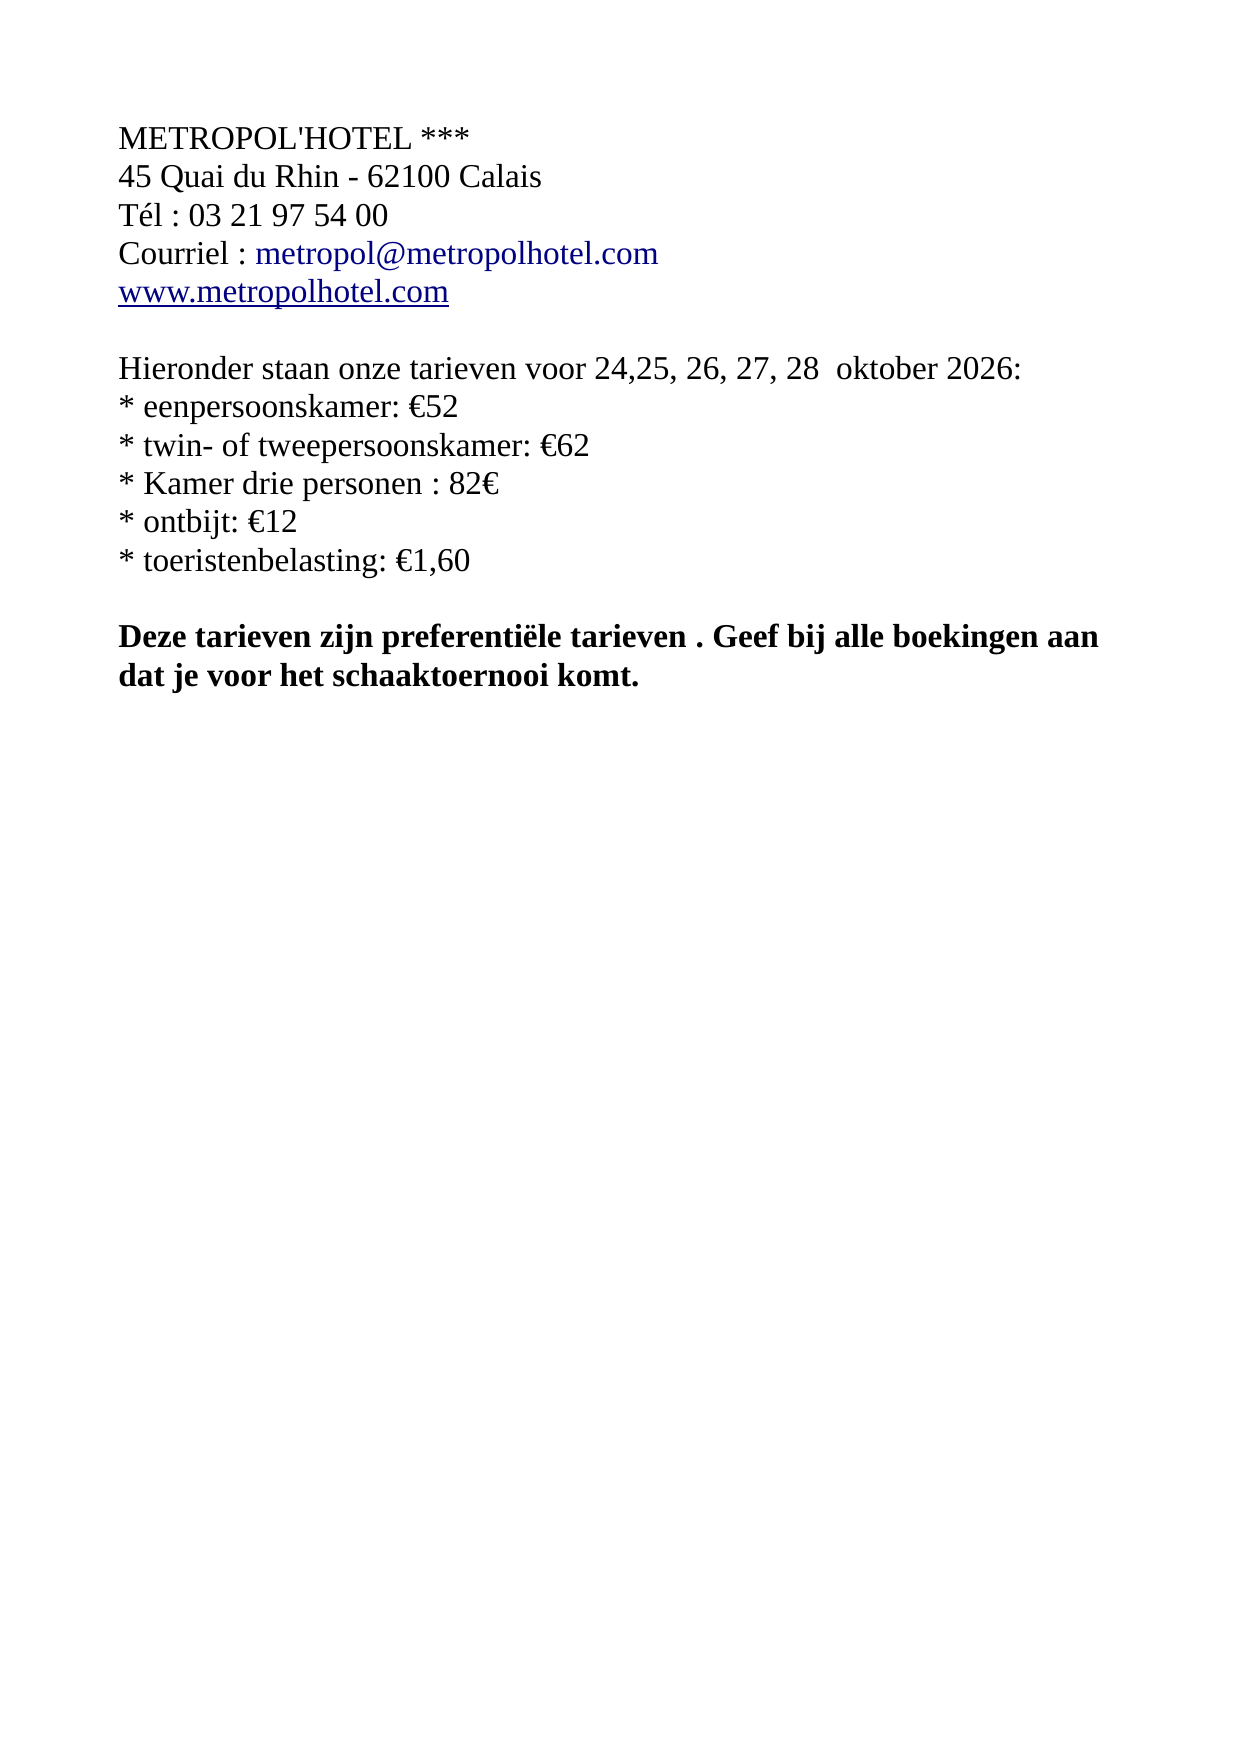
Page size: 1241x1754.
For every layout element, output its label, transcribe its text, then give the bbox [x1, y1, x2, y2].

text Tél : 03 21 97 54 00 [118, 195, 1122, 233]
text METROPOL'HOTEL *** [118, 118, 1122, 156]
text * eenpersoonskamer: €52 [118, 386, 1122, 425]
text www.metropolhotel.com [118, 271, 1122, 310]
text 45 Quai du Rhin - 62100 Calais [118, 156, 1122, 195]
text Courriel : metropol@metropolhotel.com [118, 233, 1122, 271]
text * twin- of tweepersoonskamer: €62 [118, 425, 1122, 463]
text * ontbijt: €12 [118, 501, 1122, 540]
text * Kamer drie personen : 82€ [118, 463, 1122, 501]
text * toeristenbelasting: €1,60 [118, 540, 1122, 578]
text Deze tarieven zijn preferentiële tarieven . Geef bij alle boekingen aan dat je voor het schaaktoernooi komt. [118, 616, 1122, 693]
text Hieronder staan onze tarieven voor 24,25, 26, 27, 28 oktober 2026: [118, 348, 1122, 386]
